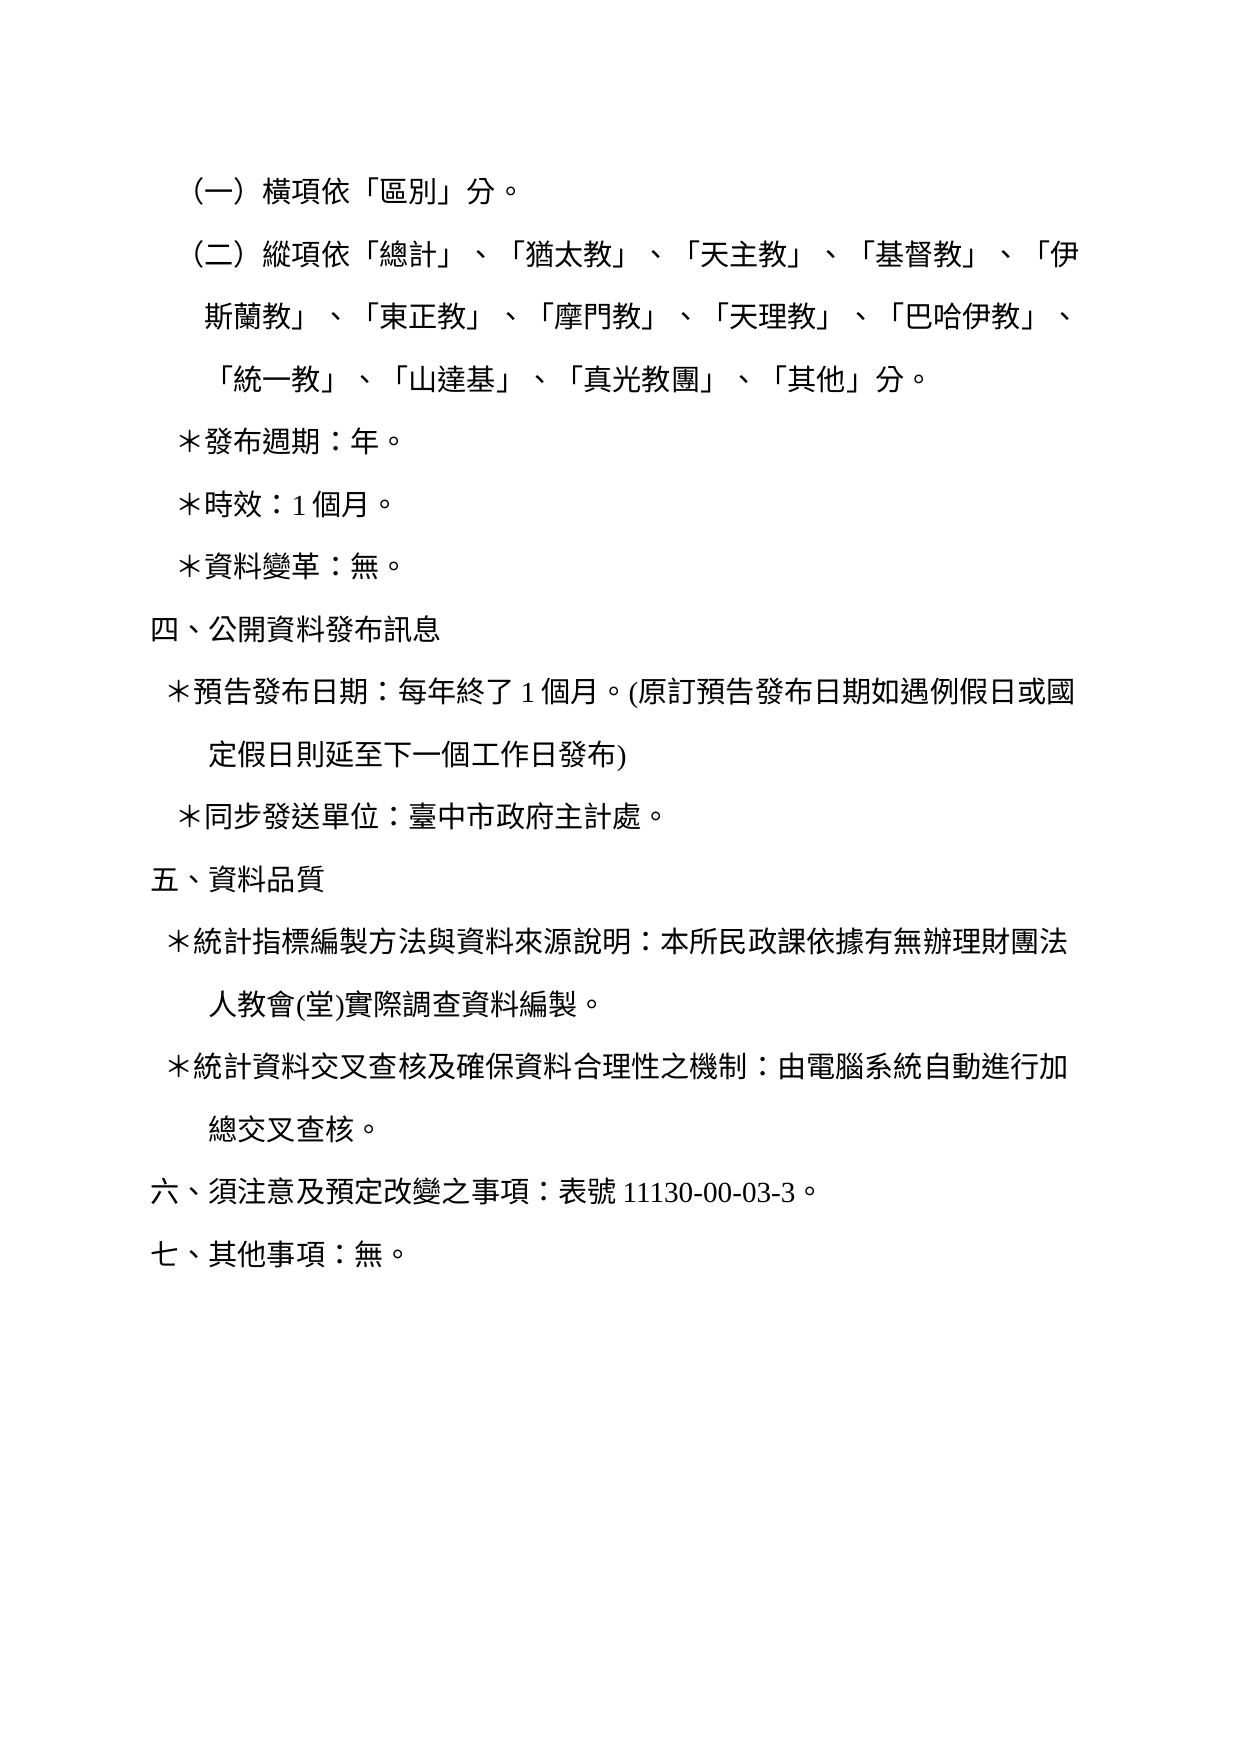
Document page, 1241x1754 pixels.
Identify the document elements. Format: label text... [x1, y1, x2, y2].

text 四、公開資料發布訊息 [150, 586, 1090, 648]
text ＊資料變革：無。 [175, 523, 1090, 586]
text ＊預告發布日期：每年終了1個月。(原訂預告發布日期如遇例假日或國定假日則延至下一個工作日發布) [150, 648, 1090, 773]
text ＊同步發送單位：臺中市政府主計處。 [175, 773, 1090, 836]
text （一）橫項依「區別」分。 [175, 148, 1090, 211]
text ＊時效：1個月。 [175, 461, 1090, 523]
text 五、資料品質 [150, 836, 1090, 898]
text ＊發布週期：年。 [175, 398, 1090, 461]
text 六、須注意及預定改變之事項：表號11130-00-03-3。 [150, 1148, 1090, 1211]
text 七、其他事項：無。 [150, 1211, 1090, 1273]
text ＊統計指標編製方法與資料來源說明：本所民政課依據有無辦理財團法人教會(堂)實際調查資料編製。 [150, 898, 1090, 1023]
text ＊統計資料交叉查核及確保資料合理性之機制：由電腦系統自動進行加總交叉查核。 [150, 1023, 1090, 1148]
text （二）縱項依「總計」、「猶太教」、「天主教」、「基督教」、「伊斯蘭教」、「東正教」、「摩門教」、「天理教」、「巴哈伊教」、「統一教」、「山達基」、「真光教團」、「其他」分。 [175, 211, 1090, 398]
